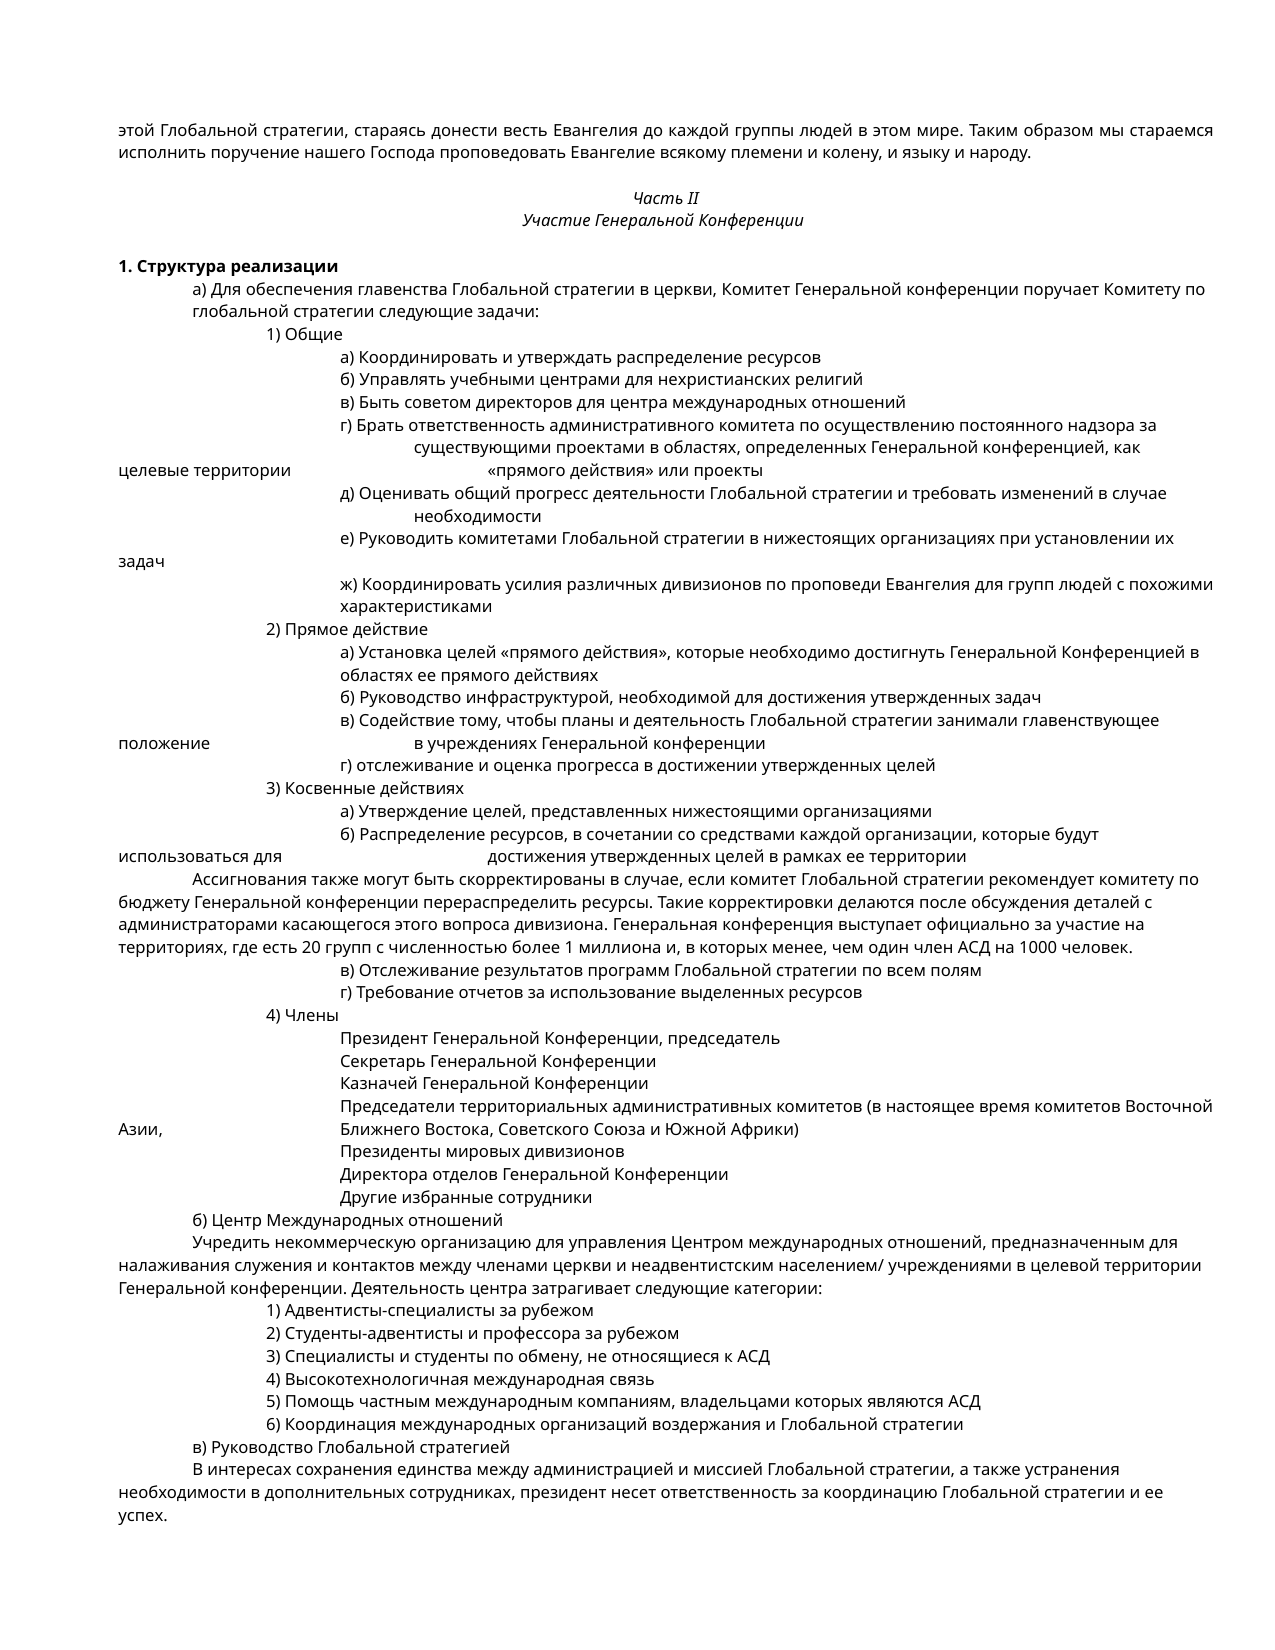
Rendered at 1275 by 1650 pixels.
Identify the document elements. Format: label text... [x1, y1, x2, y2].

text е) Руководить комитетами Глобальной стратегии в нижестоящих организациях при установлении их задач [118, 527, 1214, 572]
text а) Установка целей «прямого действия», которые необходимо достигнуть Генеральной Конференцией в областях ее прямого действиях [118, 640, 1214, 686]
text 1. Структура реализации [118, 254, 1214, 277]
text 4) Члены [118, 1004, 1214, 1026]
text ж) Координировать усилия различных дивизионов по проповеди Евангелия для групп людей с похожими характеристиками [118, 572, 1214, 618]
text а) Координировать и утверждать распределение ресурсов [118, 345, 1214, 368]
text Президенты мировых дивизионов [118, 1140, 1214, 1163]
text д) Оценивать общий прогресс деятельности Глобальной стратегии и требовать изменений в случае необходимости [118, 481, 1214, 527]
text Другие избранные сотрудники [118, 1185, 1214, 1208]
text г) отслеживание и оценка прогресса в достижении утвержденных целей [118, 754, 1214, 777]
text б) Управлять учебными центрами для нехристианских религий [118, 368, 1214, 391]
text б) Руководство инфраструктурой, необходимой для достижения утвержденных задач [118, 686, 1214, 708]
text Президент Генеральной Конференции, председатель [118, 1026, 1214, 1049]
text 3) Специалисты и студенты по обмену, не относящиеся к АСД [118, 1344, 1214, 1367]
text Ассигнования также могут быть скорректированы в случае, если комитет Глобальной стратегии рекомендует комитету по бюджету Генеральной конференции перераспределить ресурсы. Такие корректировки делаются после обсуждения деталей с администраторами касающегося этого вопроса дивизиона. Генеральная конференция выступает официально за участие на территориях, где есть 20 групп с численностью более 1 миллиона и, в которых менее, чем один член АСД на 1000 человек. [118, 867, 1214, 958]
text 1) Адвентисты-специалисты за рубежом [118, 1299, 1214, 1322]
text в) Отслеживание результатов программ Глобальной стратегии по всем полям [118, 958, 1214, 981]
text Часть II [118, 186, 1214, 209]
text в) Быть советом директоров для центра международных отношений [118, 391, 1214, 413]
text г) Брать ответственность административного комитета по осуществлению постоянного надзора за существующими проектами в областях, определенных Генеральной конференцией, как целевые территории «прямого действия» или проекты [118, 413, 1214, 481]
text а) Утверждение целей, представленных нижестоящими организациями [118, 799, 1214, 822]
text а) Для обеспечения главенства Глобальной стратегии в церкви, Комитет Генеральной конференции поручает Комитету по глобальной стратегии следующие задачи: [118, 277, 1214, 322]
text б) Центр Международных отношений [118, 1208, 1214, 1231]
text Директора отделов Генеральной Конференции [118, 1163, 1214, 1185]
text Казначей Генеральной Конференции [118, 1072, 1214, 1094]
text 3) Косвенные действиях [118, 777, 1214, 799]
text 2) Студенты-адвентисты и профессора за рубежом [118, 1322, 1214, 1344]
text этой Глобальной стратегии, стараясь донести весть Евангелия до каждой группы людей в этом мире. Таким образом мы стараемся исполнить поручение нашего Господа проповедовать Евангелие всякому племени и колену, и языку и народу. [118, 118, 1214, 163]
text 4) Высокотехнологичная международная связь [118, 1367, 1214, 1390]
text 1) Общие [118, 322, 1214, 345]
text в) Руководство Глобальной стратегией [118, 1435, 1214, 1458]
text в) Содействие тому, чтобы планы и деятельность Глобальной стратегии занимали главенствующее положение в учреждениях Генеральной конференции [118, 708, 1214, 754]
text Участие Генеральной Конференции [118, 209, 1214, 232]
text б) Распределение ресурсов, в сочетании со средствами каждой организации, которые будут использоваться для достижения утвержденных целей в рамках ее территории [118, 822, 1214, 867]
text 5) Помощь частным международным компаниям, владельцами которых являются АСД [118, 1390, 1214, 1412]
text В интересах сохранения единства между администрацией и миссией Глобальной стратегии, а также устранения необходимости в дополнительных сотрудниках, президент несет ответственность за координацию Глобальной стратегии и ее успех. [118, 1458, 1214, 1526]
text Председатели территориальных административных комитетов (в настоящее время комитетов Восточной Азии, Ближнего Востока, Советского Союза и Южной Африки) [118, 1094, 1214, 1140]
text Секретарь Генеральной Конференции [118, 1049, 1214, 1072]
text Учредить некоммерческую организацию для управления Центром международных отношений, предназначенным для налаживания служения и контактов между членами церкви и неадвентистским населением/ учреждениями в целевой территории Генеральной конференции. Деятельность центра затрагивает следующие категории: [118, 1231, 1214, 1299]
text г) Требование отчетов за использование выделенных ресурсов [118, 981, 1214, 1004]
text 6) Координация международных организаций воздержания и Глобальной стратегии [118, 1412, 1214, 1435]
text 2) Прямое действие [118, 618, 1214, 640]
